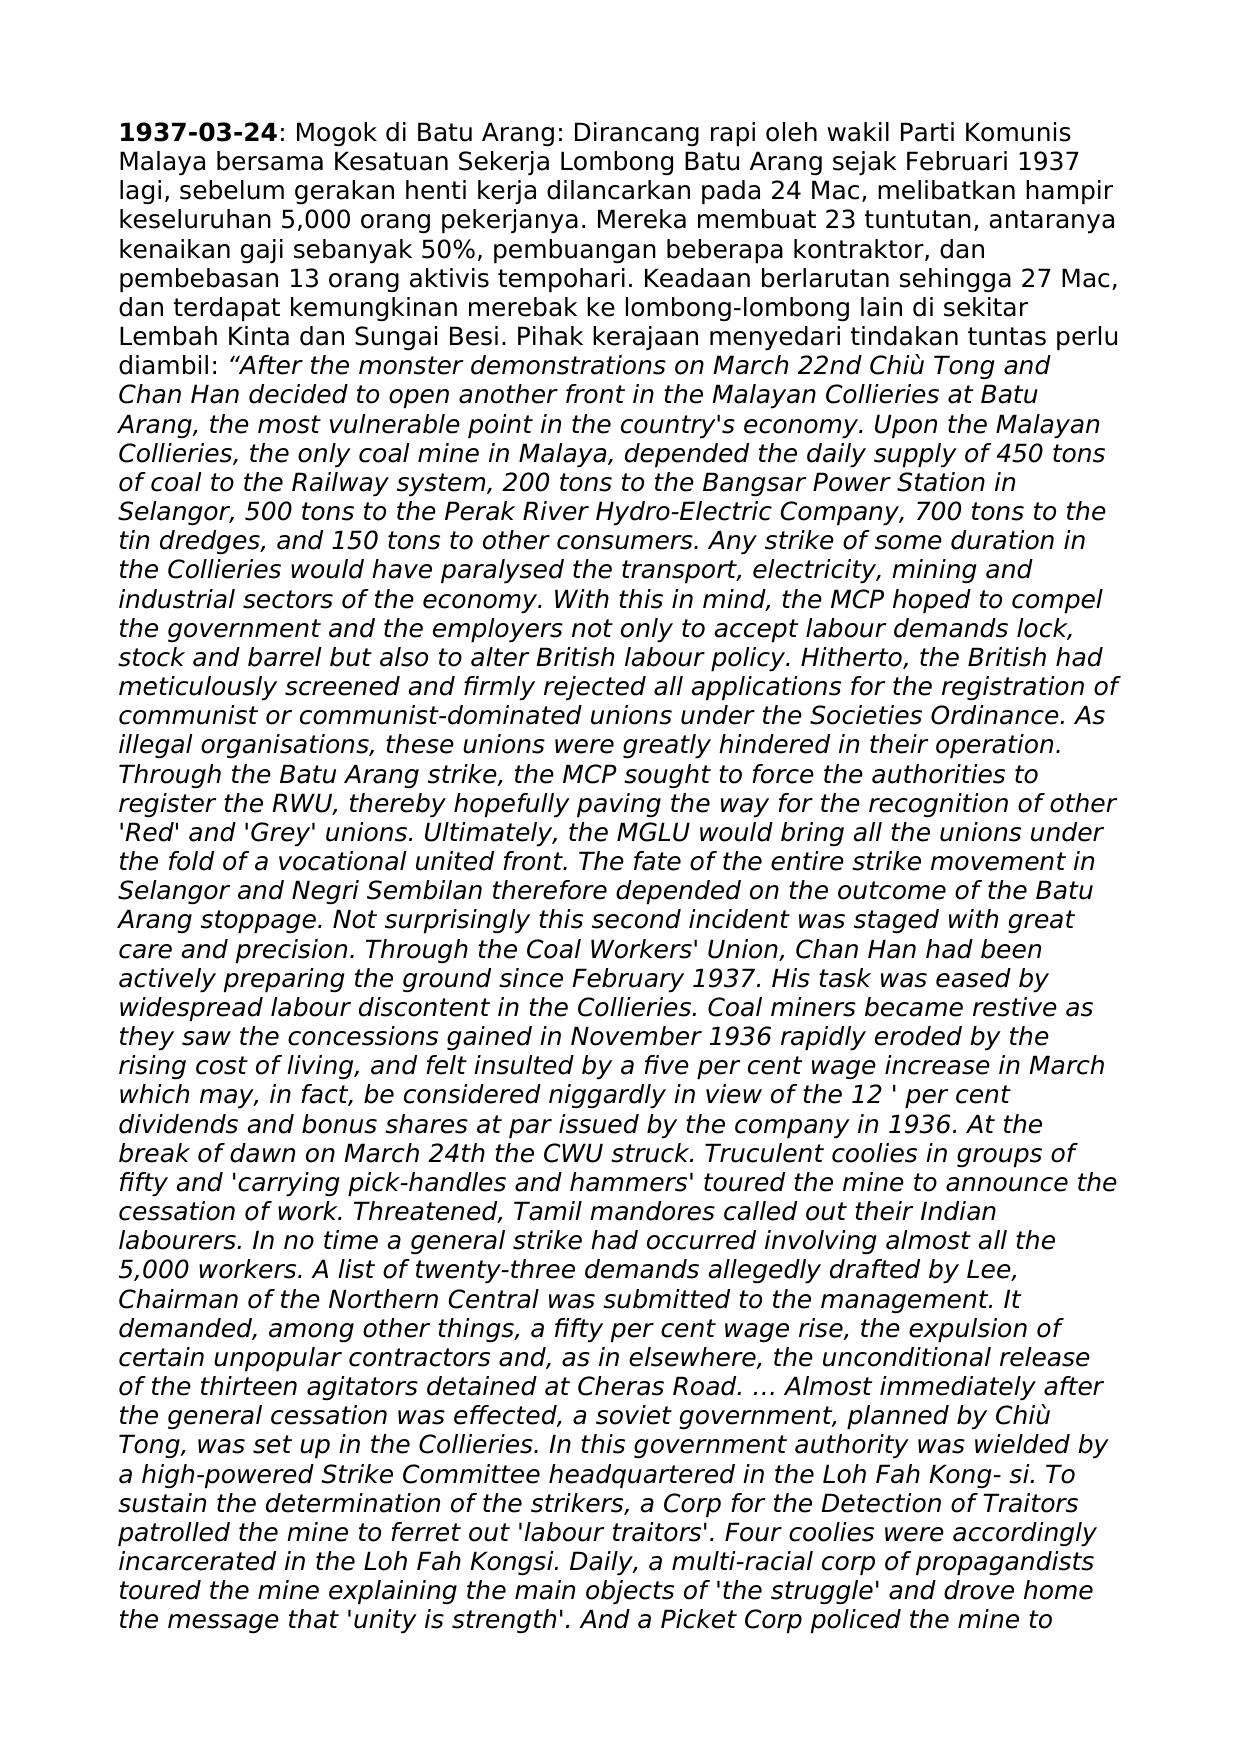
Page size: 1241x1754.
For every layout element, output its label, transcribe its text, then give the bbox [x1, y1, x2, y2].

text 1937-03-24: Mogok di Batu Arang: Dirancang rapi oleh wakil Parti Komunis Malaya bersama Kesatuan Sekerja Lombong Batu Arang sejak Februari 1937 lagi, sebelum gerakan henti kerja dilancarkan pada 24 Mac, melibatkan hampir keseluruhan 5,000 orang pekerjanya. Mereka membuat 23 tuntutan, antaranya kenaikan gaji sebanyak 50%, pembuangan beberapa kontraktor, dan pembebasan 13 orang aktivis tempohari. Keadaan berlarutan sehingga 27 Mac, dan terdapat kemungkinan merebak ke lombong-lombong lain di sekitar Lembah Kinta dan Sungai Besi. Pihak kerajaan menyedari tindakan tuntas perlu diambil: “After the monster demonstrations on March 22nd Chiù Tong and Chan Han decided to open another front in the Malayan Collieries at Batu Arang, the most vulnerable point in the country's economy. Upon the Malayan Collieries, the only coal mine in Malaya, depended the daily supply of 450 tons of coal to the Railway system, 200 tons to the Bangsar Power Station in Selangor, 500 tons to the Perak River Hydro-Electric Company, 700 tons to the tin dredges, and 150 tons to other consumers. Any strike of some duration in the Collieries would have paralysed the transport, electricity, mining and industrial sectors of the economy. With this in mind, the MCP hoped to compel the government and the employers not only to accept labour demands lock, stock and barrel but also to alter British labour policy. Hitherto, the British had meticulously screened and firmly rejected all applications for the registration of communist or communist-dominated unions under the Societies Ordinance. As illegal organisations, these unions were greatly hindered in their operation. Through the Batu Arang strike, the MCP sought to force the authorities to register the RWU, thereby hopefully paving the way for the recognition of other 'Red' and 'Grey' unions. Ultimately, the MGLU would bring all the unions under the fold of a vocational united front. The fate of the entire strike movement in Selangor and Negri Sembilan therefore depended on the outcome of the Batu Arang stoppage. Not surprisingly this second incident was staged with great care and precision. Through the Coal Workers' Union, Chan Han had been actively preparing the ground since February 1937. His task was eased by widespread labour discontent in the Collieries. Coal miners became restive as they saw the concessions gained in November 1936 rapidly eroded by the rising cost of living, and felt insulted by a five per cent wage increase in March which may, in fact, be considered niggardly in view of the 12 ' per cent dividends and bonus shares at par issued by the company in 1936. At the break of dawn on March 24th the CWU struck. Truculent coolies in groups of fifty and 'carrying pick-handles and hammers' toured the mine to announce the cessation of work. Threatened, Tamil mandores called out their Indian labourers. In no time a general strike had occurred involving almost all the 5,000 workers. A list of twenty-three demands allegedly drafted by Lee, Chairman of the Northern Central was submitted to the management. It demanded, among other things, a fifty per cent wage rise, the expulsion of certain unpopular contractors and, as in elsewhere, the unconditional release of the thirteen agitators detained at Cheras Road. … Almost immediately after the general cessation was effected, a soviet government, planned by Chiù Tong, was set up in the Collieries. In this government authority was wielded by a high-powered Strike Committee headquartered in the Loh Fah Kong- si. To sustain the determination of the strikers, a Corp for the Detection of Traitors patrolled the mine to ferret out 'labour traitors'. Four coolies were accordingly incarcerated in the Loh Fah Kongsi. Daily, a multi-racial corp of propagandists toured the mine explaining the main objects of 'the struggle' and drove home the message that 'unity is strength'. And a Picket Corp policed the mine to [118, 118, 1122, 1635]
